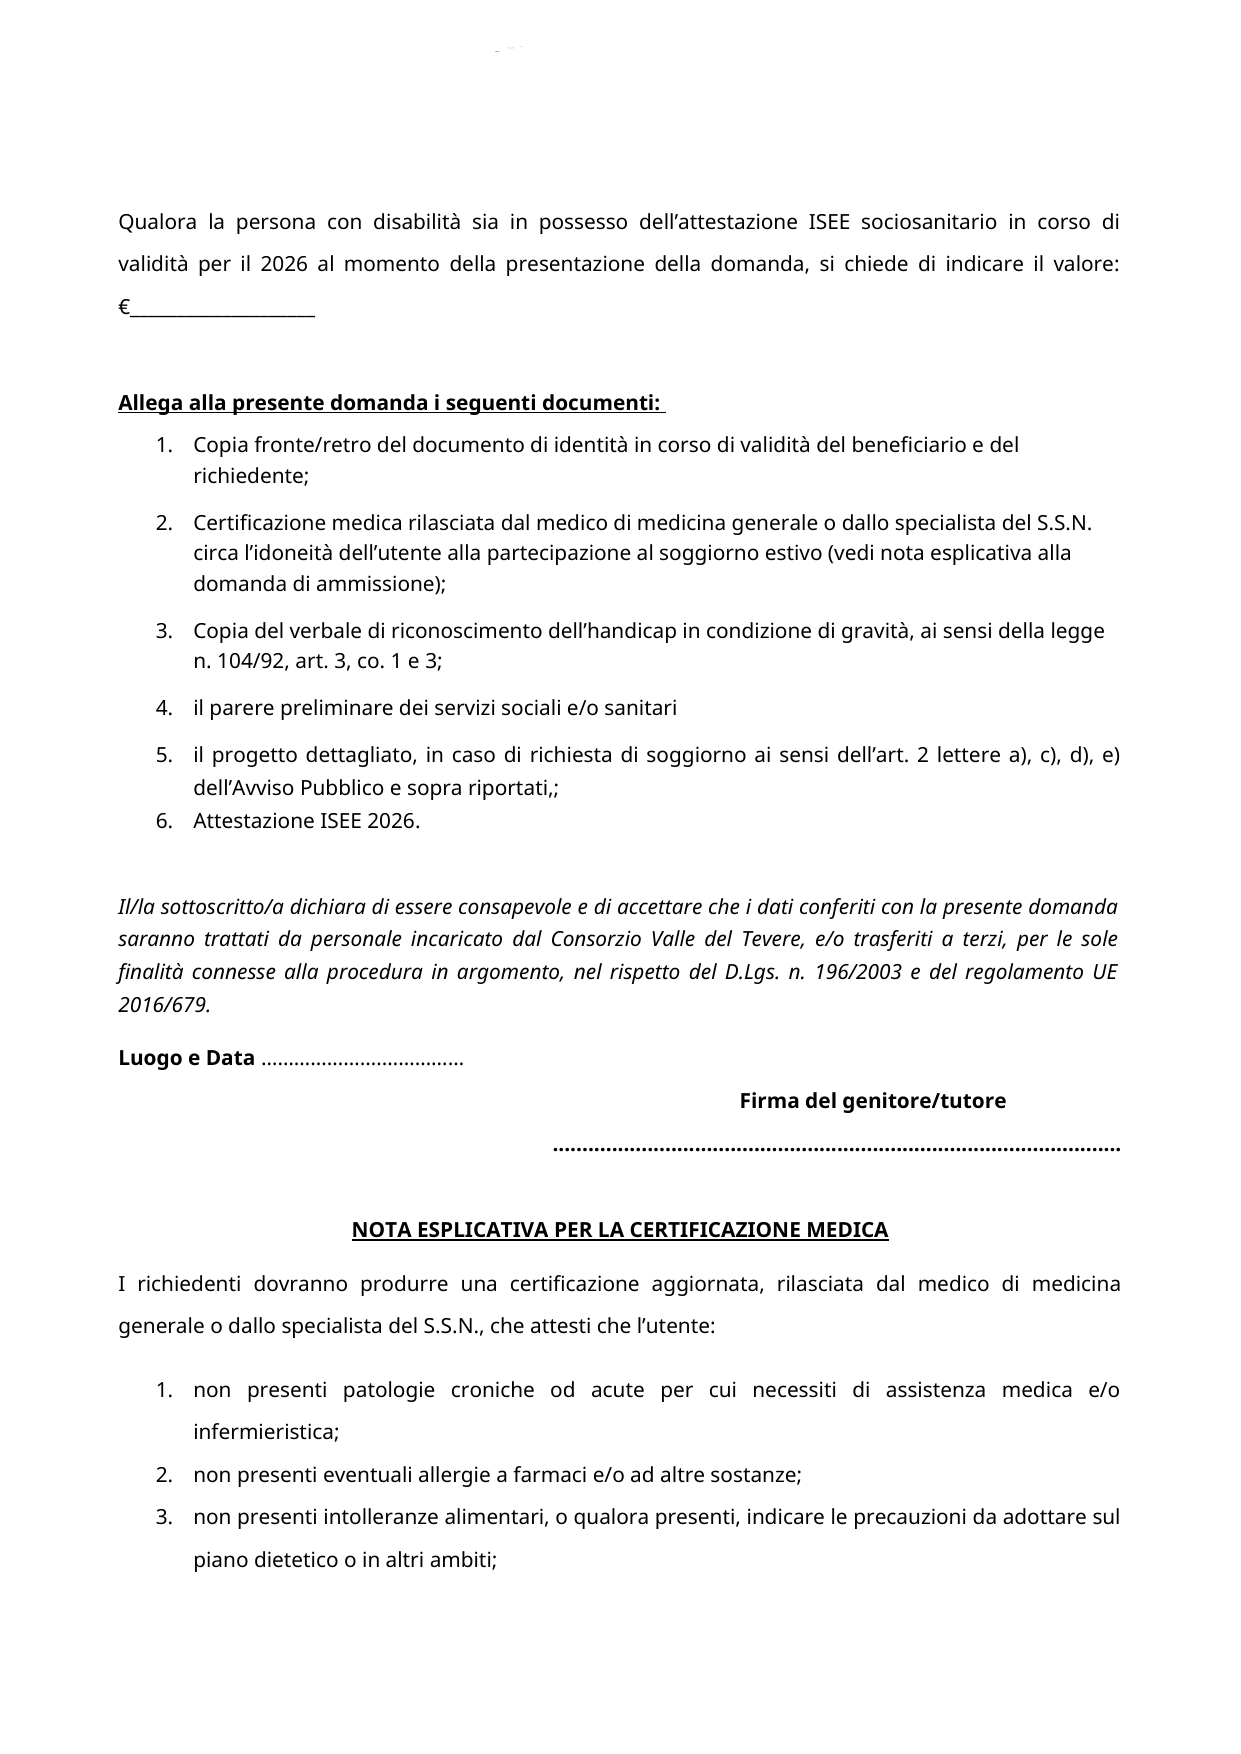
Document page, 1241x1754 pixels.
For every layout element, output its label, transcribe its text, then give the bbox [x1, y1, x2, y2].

list Certificazione medica rilasciata dal medico di medicina generale o dallo specialista del S.S.N. circa l’idoneità dell’utente alla partecipazione al soggiorno estivo (vedi nota esplicativa alla domanda di ammissione); [156, 508, 1122, 597]
text I richiedenti dovranno produrre una certificazione aggiornata, rilasciata dal medico di medicina generale o dallo specialista del S.S.N., che attesti che l’utente: [118, 1269, 1122, 1340]
text NOTA ESPLICATIVA PER LA CERTIFICAZIONE MEDICA [118, 1215, 1122, 1244]
picture [519, 49, 640, 73]
list il progetto dettagliato, in caso di richiesta di soggiorno ai sensi dell’art. 2 lettere a), c), d), e) dell’Avviso Pubblico e sopra riportati,; [156, 741, 1122, 802]
text Allega alla presente domanda i seguenti documenti: [118, 388, 1122, 416]
text Qualora la persona con disabilità sia in possesso dell’attestazione ISEE sociosanitario in corso di validità per il 2026 al momento della presentazione della domanda, si chiede di indicare il valore: €____________________ [118, 207, 1122, 320]
list Attestazione ISEE 2026. [156, 806, 1122, 834]
text ................................................................................................ [118, 1129, 1122, 1158]
list il parere preliminare dei servizi sociali e/o sanitari [156, 693, 1122, 722]
text Firma del genitore/tutore [118, 1086, 1122, 1114]
text Il/la sottoscritto/a dichiara di essere consapevole e di accettare che i dati conferiti con la presente domanda saranno trattati da personale incaricato dal Consorzio Valle del Tevere, e/o trasferiti a terzi, per le sole finalità connesse alla procedura in argomento, nel rispetto del D.Lgs. n. 196/2003 e del regolamento UE 2016/679. [118, 892, 1122, 1018]
text Luogo e Data ……………….……………… [118, 1043, 1122, 1072]
list Copia del verbale di riconoscimento dell’handicap in condizione di gravità, ai sensi della legge n. 104/92, art. 3, co. 1 e 3; [156, 616, 1122, 675]
list non presenti patologie croniche od acute per cui necessiti di assistenza medica e/o infermieristica; [156, 1375, 1122, 1446]
list non presenti intolleranze alimentari, o qualora presenti, indicare le precauzioni da adottare sul piano dietetico o in altri ambiti; [156, 1502, 1122, 1573]
list non presenti eventuali allergie a farmaci e/o ad altre sostanze; [156, 1460, 1122, 1488]
list Copia fronte/retro del documento di identità in corso di validità del beneficiario e del richiedente; [156, 431, 1122, 489]
